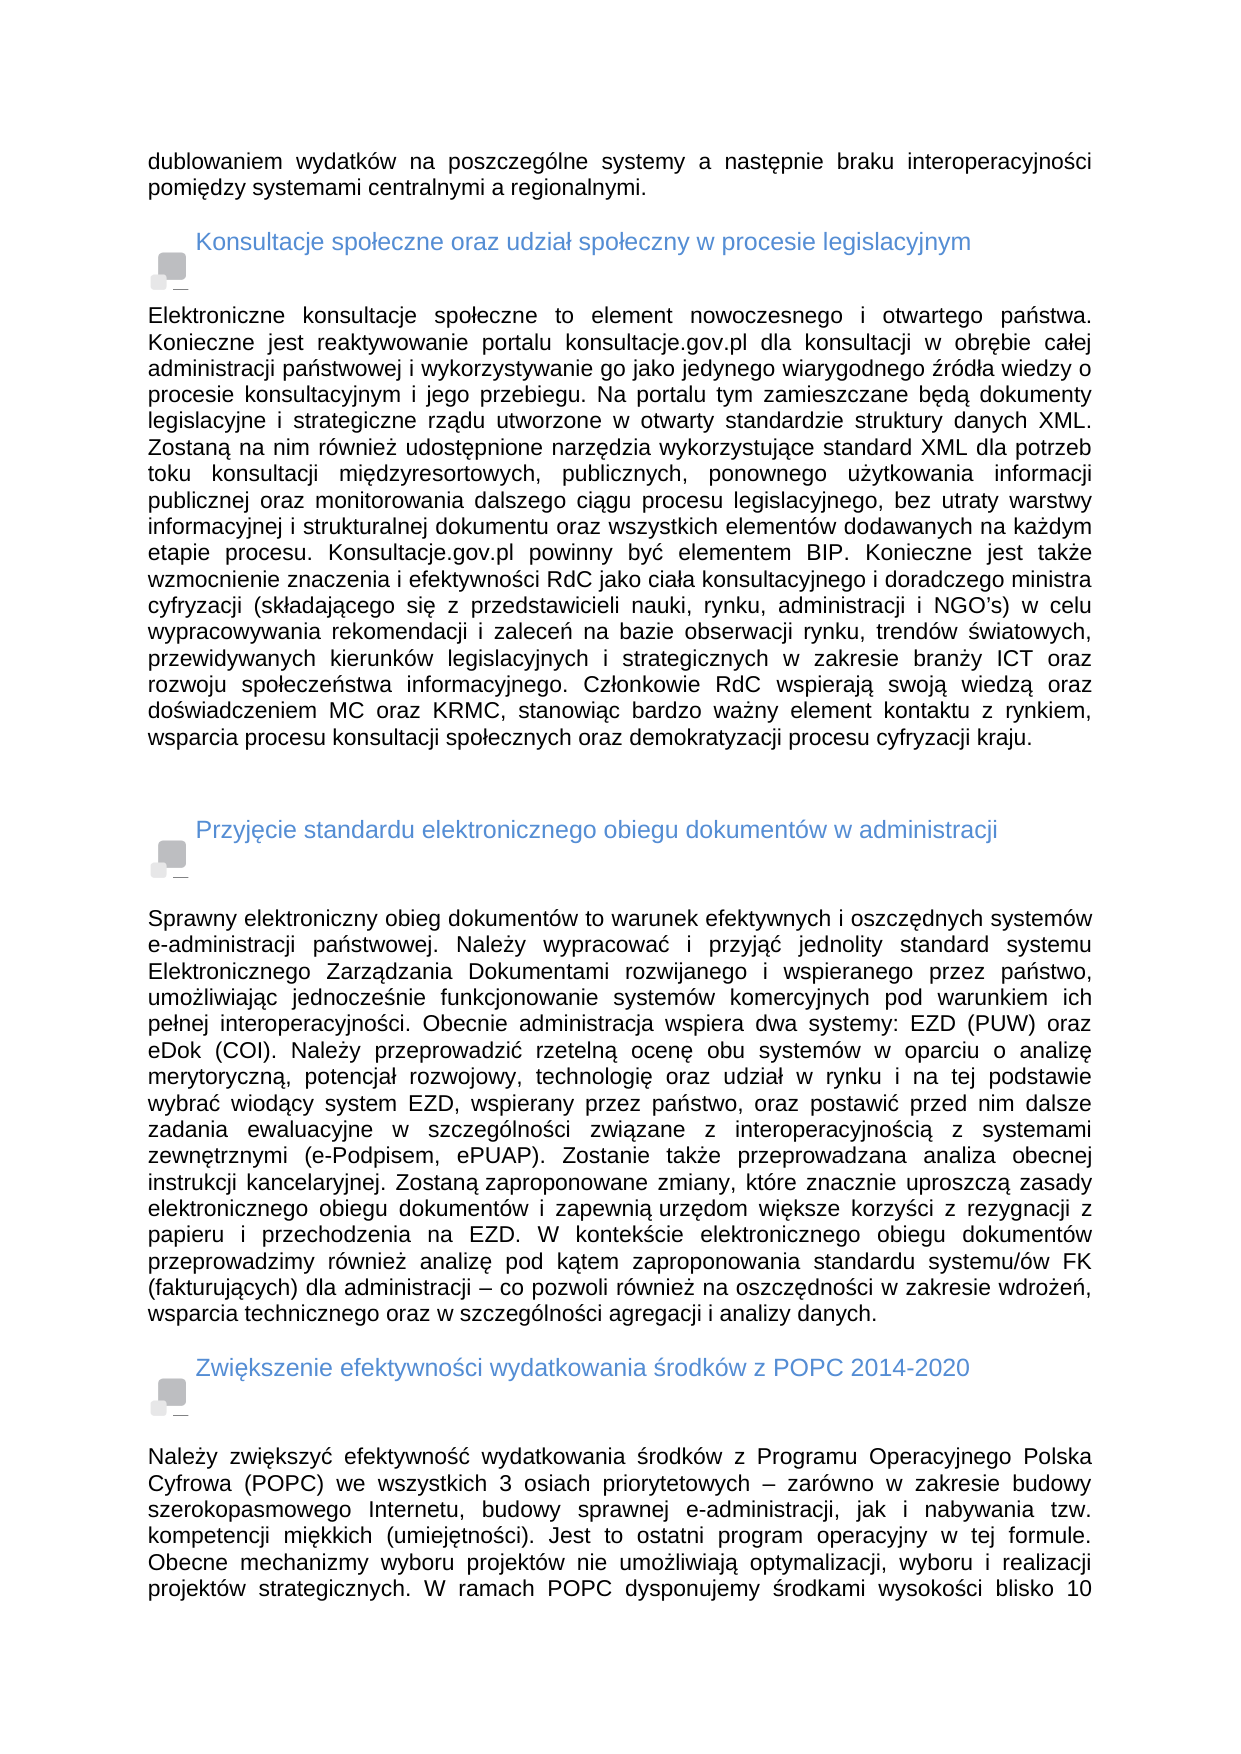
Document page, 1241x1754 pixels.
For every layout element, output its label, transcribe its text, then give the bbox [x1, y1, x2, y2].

text Konsultacje społeczne oraz udział społeczny w procesie legislacyjnym [148, 227, 1093, 292]
text dublowaniem wydatków na poszczególne systemy a następnie braku interoperacyjności pomiędzy systemami centralnymi a regionalnymi. [148, 148, 1093, 200]
text Zwiększenie efektywności wydatkowania środków z POPC 2014-2020 [148, 1353, 1093, 1418]
text Należy zwiększyć efektywność wydatkowania środków z Programu Operacyjnego Polska Cyfrowa (POPC) we wszystkich 3 osiach priorytetowych – zarówno w zakresie budowy szerokopasmowego Internetu, budowy sprawnej e-administracji, jak i nabywania tzw. kompetencji miękkich (umiejętności). Jest to ostatni program operacyjny w tej formule. Obecne mechanizmy wyboru projektów nie umożliwiają optymalizacji, wyboru i realizacji projektów strategicznych. W ramach POPC dysponujemy środkami wysokości blisko 10 [148, 1443, 1093, 1601]
text Przyjęcie standardu elektronicznego obiegu dokumentów w administracji [148, 815, 1093, 880]
text Sprawny elektroniczny obieg dokumentów to warunek efektywnych i oszczędnych systemów e-administracji państwowej. Należy wypracować i przyjąć jednolity standard systemu Elektronicznego Zarządzania Dokumentami rozwijanego i wspieranego przez państwo, umożliwiając jednocześnie funkcjonowanie systemów komercyjnych pod warunkiem ich pełnej interoperacyjności. Obecnie administracja wspiera dwa systemy: EZD (PUW) oraz eDok (COI). Należy przeprowadzić rzetelną ocenę obu systemów w oparciu o analizę merytoryczną, potencjał rozwojowy, technologię oraz udział w rynku i na tej podstawie wybrać wiodący system EZD, wspierany przez państwo, oraz postawić przed nim dalsze zadania ewaluacyjne w szczególności związane z interoperacyjnością z systemami zewnętrznymi (e-Podpisem, ePUAP). Zostanie także przeprowadzana analiza obecnej instrukcji kancelaryjnej. Zostaną zaproponowane zmiany, które znacznie uproszczą zasady elektronicznego obiegu dokumentów i zapewnią urzędom większe korzyści z rezygnacji z papieru i przechodzenia na EZD. W kontekście elektronicznego obiegu dokumentów przeprowadzimy również analizę pod kątem zaproponowania standardu systemu/ów FK (fakturujących) dla administracji – co pozwoli również na oszczędności w zakresie wdrożeń, wsparcia technicznego oraz w szczególności agregacji i analizy danych. [148, 905, 1093, 1327]
text Elektroniczne konsultacje społeczne to element nowoczesnego i otwartego państwa. Konieczne jest reaktywowanie portalu konsultacje.gov.pl dla konsultacji w obrębie całej administracji państwowej i wykorzystywanie go jako jedynego wiarygodnego źródła wiedzy o procesie konsultacyjnym i jego przebiegu. Na portalu tym zamieszczane będą dokumenty legislacyjne i strategiczne rządu utworzone w otwarty standardzie struktury danych XML. Zostaną na nim również udostępnione narzędzia wykorzystujące standard XML dla potrzeb toku konsultacji międzyresortowych, publicznych, ponownego użytkowania informacji publicznej oraz monitorowania dalszego ciągu procesu legislacyjnego, bez utraty warstwy informacyjnej i strukturalnej dokumentu oraz wszystkich elementów dodawanych na każdym etapie procesu. Konsultacje.gov.pl powinny być elementem BIP. Konieczne jest także wzmocnienie znaczenia i efektywności RdC jako ciała konsultacyjnego i doradczego ministra cyfryzacji (składającego się z przedstawicieli nauki, rynku, administracji i NGO’s) w celu wypracowywania rekomendacji i zaleceń na bazie obserwacji rynku, trendów światowych, przewidywanych kierunków legislacyjnych i strategicznych w zakresie branży ICT oraz rozwoju społeczeństwa informacyjnego. Członkowie RdC wspierają swoją wiedzą oraz doświadczeniem MC oraz KRMC, stanowiąc bardzo ważny element kontaktu z rynkiem, wsparcia procesu konsultacji społecznych oraz demokratyzacji procesu cyfryzacji kraju. [148, 302, 1093, 750]
